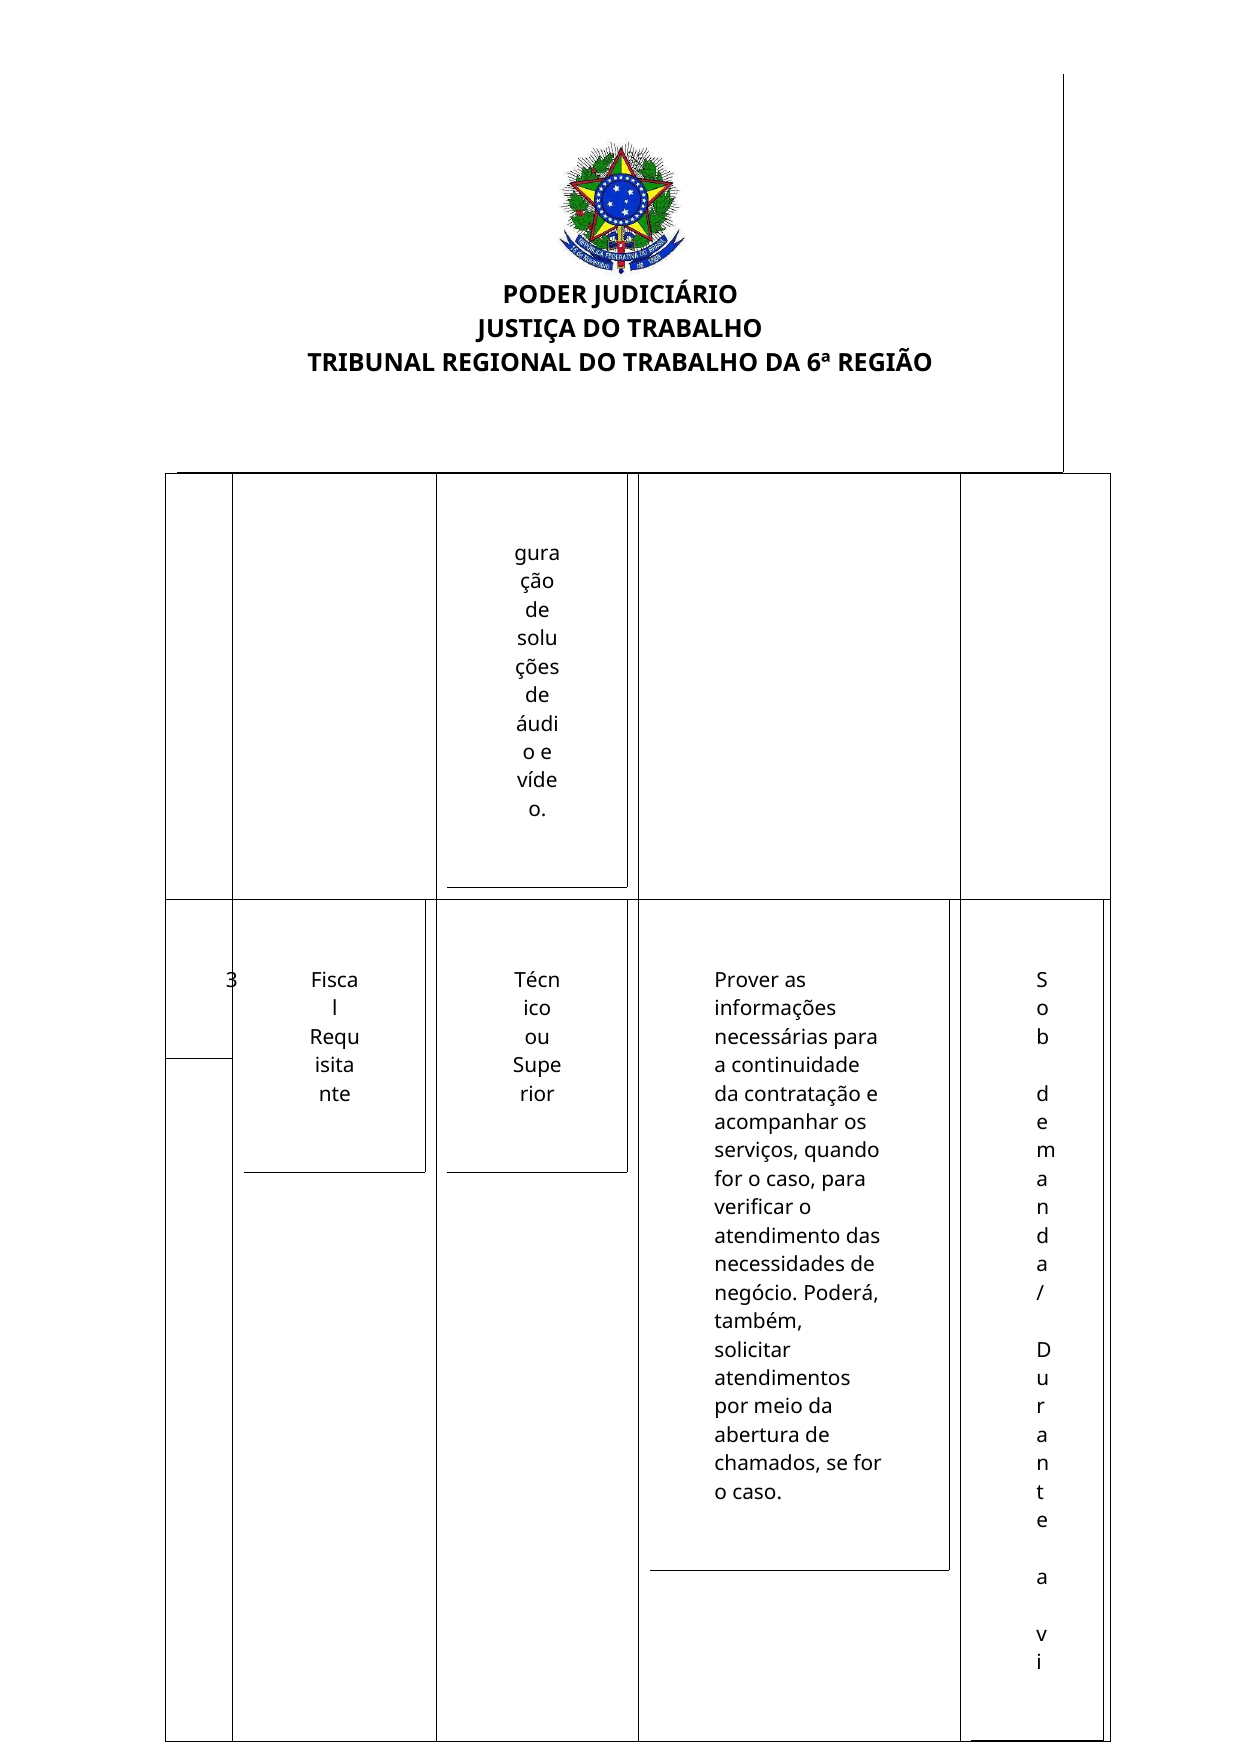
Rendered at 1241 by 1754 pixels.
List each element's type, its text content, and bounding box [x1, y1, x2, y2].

table_cell [1104, 900, 1110, 1741]
table_cell 3 [166, 900, 232, 1058]
table_cell Prover as informações necessárias para a continuidade da contratação e acompanhar os serviços, quando for o caso, para verificar o atendimento das necessidades de negócio. Poderá, também, solicitar atendimentos por meio da abertura de chamados, se for o caso. [639, 900, 960, 1741]
table_cell [639, 474, 960, 899]
table_cell 3 [166, 1059, 232, 1741]
table_cell 2 [166, 474, 232, 899]
table_cell Fiscal Requisitante [233, 900, 436, 1741]
table_cell Sob demanda/ Durante a vi [961, 900, 1103, 1741]
table_cell guração de soluções de áudio e vídeo. [437, 474, 638, 899]
table_cell [961, 474, 1110, 899]
table_cell Técnico ou Superior [437, 900, 638, 1741]
table_cell Equipe Técnica do Contratante [233, 474, 436, 899]
